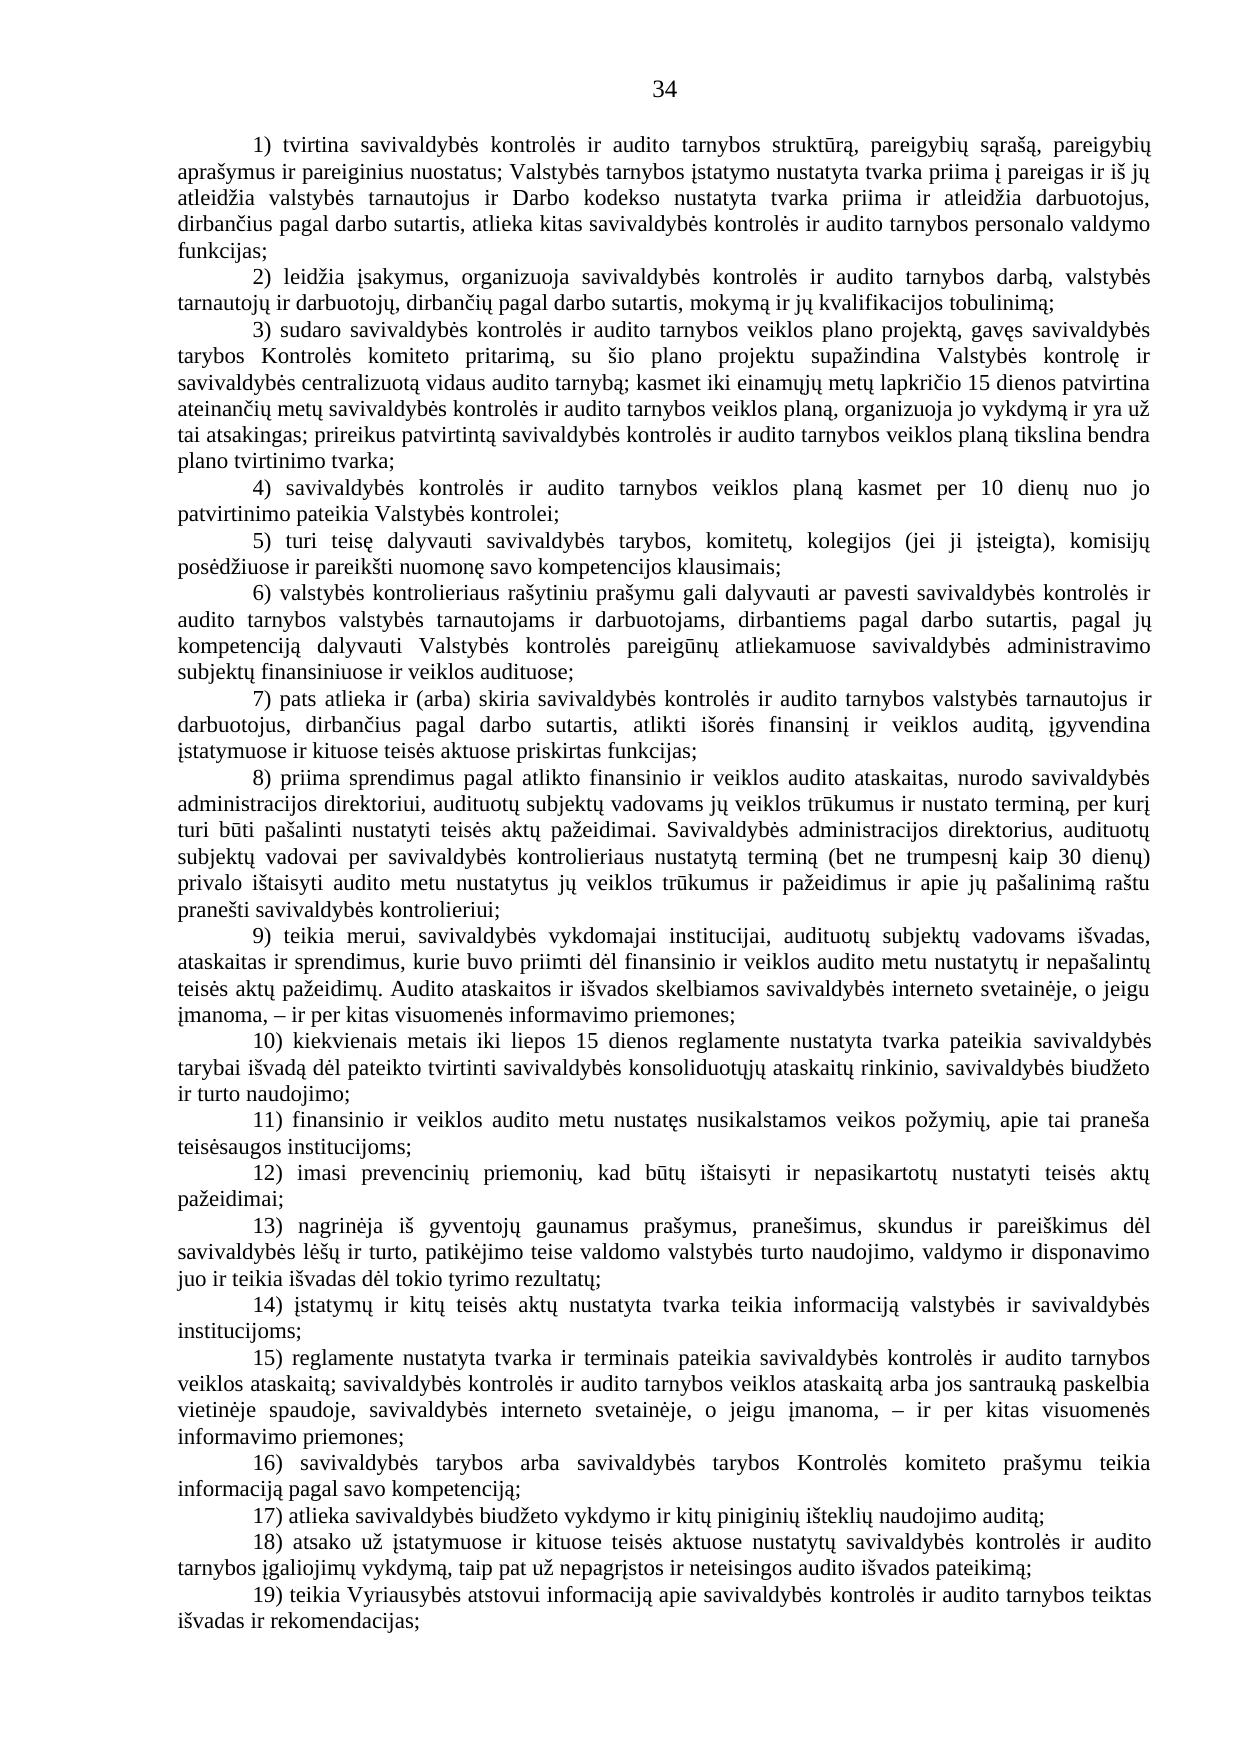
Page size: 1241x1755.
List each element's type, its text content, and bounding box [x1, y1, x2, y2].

text 1) tvirtina savivaldybės kontrolės ir audito tarnybos struktūrą, pareigybių sąrašą, pareigybių aprašymus ir pareiginius nuostatus; Valstybės tarnybos įstatymo nustatyta tvarka priima į pareigas ir iš jų atleidžia valstybės tarnautojus ir Darbo kodekso nustatyta tvarka priima ir atleidžia darbuotojus, dirbančius pagal darbo sutartis, atlieka kitas savivaldybės kontrolės ir audito tarnybos personalo valdymo funkcijas; [177, 131, 1152, 263]
text 2) leidžia įsakymus, organizuoja savivaldybės kontrolės ir audito tarnybos darbą, valstybės tarnautojų ir darbuotojų, dirbančių pagal darbo sutartis, mokymą ir jų kvalifikacijos tobulinimą; [177, 263, 1152, 316]
text 19) teikia Vyriausybės atstovui informaciją apie savivaldybės kontrolės ir audito tarnybos teiktas išvadas ir rekomendacijas; [177, 1581, 1152, 1633]
text 16) savivaldybės tarybos arba savivaldybės tarybos Kontrolės komiteto prašymu teikia informaciją pagal savo kompetenciją; [177, 1449, 1152, 1502]
text 17) atlieka savivaldybės biudžeto vykdymo ir kitų piniginių išteklių naudojimo auditą; [177, 1502, 1152, 1528]
text 4) savivaldybės kontrolės ir audito tarnybos veiklos planą kasmet per 10 dienų nuo jo patvirtinimo pateikia Valstybės kontrolei; [177, 474, 1152, 527]
text 6) valstybės kontrolieriaus rašytiniu prašymu gali dalyvauti ar pavesti savivaldybės kontrolės ir audito tarnybos valstybės tarnautojams ir darbuotojams, dirbantiems pagal darbo sutartis, pagal jų kompetenciją dalyvauti Valstybės kontrolės pareigūnų atliekamuose savivaldybės administravimo subjektų finansiniuose ir veiklos audituose; [177, 579, 1152, 685]
text 5) turi teisę dalyvauti savivaldybės tarybos, komitetų, kolegijos (jei ji įsteigta), komisijų posėdžiuose ir pareikšti nuomonę savo kompetencijos klausimais; [177, 527, 1152, 579]
text 18) atsako už įstatymuose ir kituose teisės aktuose nustatytų savivaldybės kontrolės ir audito tarnybos įgaliojimų vykdymą, taip pat už nepagrįstos ir neteisingos audito išvados pateikimą; [177, 1528, 1152, 1581]
text 14) įstatymų ir kitų teisės aktų nustatyta tvarka teikia informaciją valstybės ir savivaldybės institucijoms; [177, 1291, 1152, 1344]
text 15) reglamente nustatyta tvarka ir terminais pateikia savivaldybės kontrolės ir audito tarnybos veiklos ataskaitą; savivaldybės kontrolės ir audito tarnybos veiklos ataskaitą arba jos santrauką paskelbia vietinėje spaudoje, savivaldybės interneto svetainėje, o jeigu įmanoma, – ir per kitas visuomenės informavimo priemones; [177, 1344, 1152, 1449]
text 3) sudaro savivaldybės kontrolės ir audito tarnybos veiklos plano projektą, gavęs savivaldybės tarybos Kontrolės komiteto pritarimą, su šio plano projektu supažindina Valstybės kontrolę ir savivaldybės centralizuotą vidaus audito tarnybą; kasmet iki einamųjų metų lapkričio 15 dienos patvirtina ateinančių metų savivaldybės kontrolės ir audito tarnybos veiklos planą, organizuoja jo vykdymą ir yra už tai atsakingas; prireikus patvirtintą savivaldybės kontrolės ir audito tarnybos veiklos planą tikslina bendra plano tvirtinimo tvarka; [177, 316, 1152, 474]
text 8) priima sprendimus pagal atlikto finansinio ir veiklos audito ataskaitas, nurodo savivaldybės administracijos direktoriui, audituotų subjektų vadovams jų veiklos trūkumus ir nustato terminą, per kurį turi būti pašalinti nustatyti teisės aktų pažeidimai. Savivaldybės administracijos direktorius, audituotų subjektų vadovai per savivaldybės kontrolieriaus nustatytą terminą (bet ne trumpesnį kaip 30 dienų) privalo ištaisyti audito metu nustatytus jų veiklos trūkumus ir pažeidimus ir apie jų pašalinimą raštu pranešti savivaldybės kontrolieriui; [177, 764, 1152, 922]
text 12) imasi prevencinių priemonių, kad būtų ištaisyti ir nepasikartotų nustatyti teisės aktų pažeidimai; [177, 1159, 1152, 1212]
text 13) nagrinėja iš gyventojų gaunamus prašymus, pranešimus, skundus ir pareiškimus dėl savivaldybės lėšų ir turto, patikėjimo teise valdomo valstybės turto naudojimo, valdymo ir disponavimo juo ir teikia išvadas dėl tokio tyrimo rezultatų; [177, 1212, 1152, 1291]
text 7) pats atlieka ir (arba) skiria savivaldybės kontrolės ir audito tarnybos valstybės tarnautojus ir darbuotojus, dirbančius pagal darbo sutartis, atlikti išorės finansinį ir veiklos auditą, įgyvendina įstatymuose ir kituose teisės aktuose priskirtas funkcijas; [177, 685, 1152, 764]
text 10) kiekvienais metais iki liepos 15 dienos reglamente nustatyta tvarka pateikia savivaldybės tarybai išvadą dėl pateikto tvirtinti savivaldybės konsoliduotųjų ataskaitų rinkinio, savivaldybės biudžeto ir turto naudojimo; [177, 1027, 1152, 1106]
text 11) finansinio ir veiklos audito metu nustatęs nusikalstamos veikos požymių, apie tai praneša teisėsaugos institucijoms; [177, 1106, 1152, 1159]
text 9) teikia merui, savivaldybės vykdomajai institucijai, audituotų subjektų vadovams išvadas, ataskaitas ir sprendimus, kurie buvo priimti dėl finansinio ir veiklos audito metu nustatytų ir nepašalintų teisės aktų pažeidimų. Audito ataskaitos ir išvados skelbiamos savivaldybės interneto svetainėje, o jeigu įmanoma, – ir per kitas visuomenės informavimo priemones; [177, 922, 1152, 1027]
